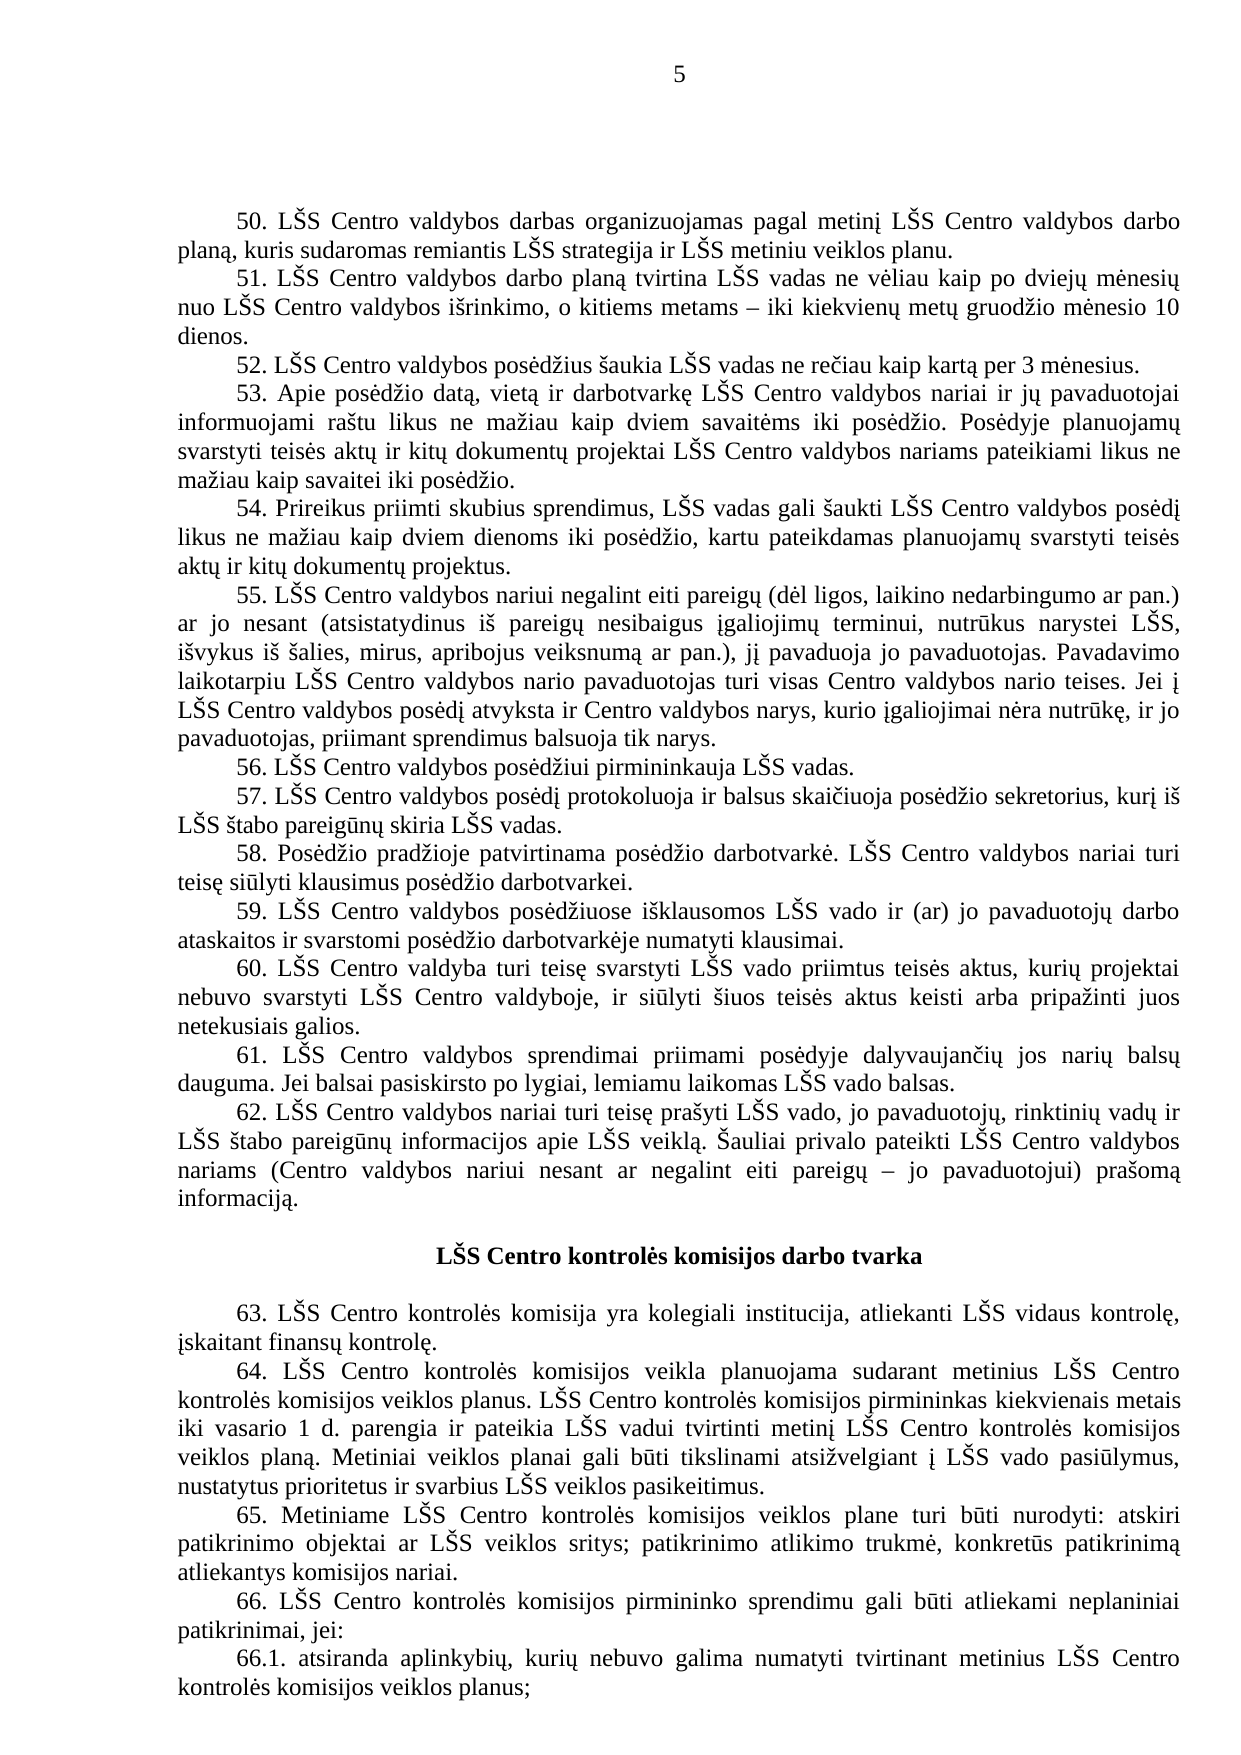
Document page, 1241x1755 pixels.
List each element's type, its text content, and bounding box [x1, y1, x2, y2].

text 56. LŠS Centro valdybos posėdžiui pirmininkauja LŠS vadas. [177, 752, 1181, 781]
text 60. LŠS Centro valdyba turi teisę svarstyti LŠS vado priimtus teisės aktus, kurių projektai nebuvo svarstyti LŠS Centro valdyboje, ir siūlyti šiuos teisės aktus keisti arba pripažinti juos netekusiais galios. [177, 953, 1181, 1040]
text 62. LŠS Centro valdybos nariai turi teisę prašyti LŠS vado, jo pavaduotojų, rinktinių vadų ir LŠS štabo pareigūnų informacijos apie LŠS veiklą. Šauliai privalo pateikti LŠS Centro valdybos nariams (Centro valdybos nariui nesant ar negalint eiti pareigų – jo pavaduotojui) prašomą informaciją. [177, 1097, 1181, 1212]
text 63. LŠS Centro kontrolės komisija yra kolegiali institucija, atliekanti LŠS vidaus kontrolę, įskaitant finansų kontrolę. [177, 1298, 1181, 1356]
text 50. LŠS Centro valdybos darbas organizuojamas pagal metinį LŠS Centro valdybos darbo planą, kuris sudaromas remiantis LŠS strategija ir LŠS metiniu veiklos planu. [177, 206, 1181, 263]
text LŠS Centro kontrolės komisijos darbo tvarka [177, 1241, 1181, 1270]
text 61. LŠS Centro valdybos sprendimai priimami posėdyje dalyvaujančių jos narių balsų dauguma. Jei balsai pasiskirsto po lygiai, lemiamu laikomas LŠS vado balsas. [177, 1040, 1181, 1097]
text 65. Metiniame LŠS Centro kontrolės komisijos veiklos plane turi būti nurodyti: atskiri patikrinimo objektai ar LŠS veiklos sritys; patikrinimo atlikimo trukmė, konkretūs patikrinimą atliekantys komisijos nariai. [177, 1500, 1181, 1586]
text 54. Prireikus priimti skubius sprendimus, LŠS vadas gali šaukti LŠS Centro valdybos posėdį likus ne mažiau kaip dviem dienoms iki posėdžio, kartu pateikdamas planuojamų svarstyti teisės aktų ir kitų dokumentų projektus. [177, 493, 1181, 580]
text 55. LŠS Centro valdybos nariui negalint eiti pareigų (dėl ligos, laikino nedarbingumo ar pan.) ar jo nesant (atsistatydinus iš pareigų nesibaigus įgaliojimų terminui, nutrūkus narystei LŠS, išvykus iš šalies, mirus, apribojus veiksnumą ar pan.), jį pavaduoja jo pavaduotojas. Pavadavimo laikotarpiu LŠS Centro valdybos nario pavaduotojas turi visas Centro valdybos nario teises. Jei į LŠS Centro valdybos posėdį atvyksta ir Centro valdybos narys, kurio įgaliojimai nėra nutrūkę, ir jo pavaduotojas, priimant sprendimus balsuoja tik narys. [177, 580, 1181, 752]
text 64. LŠS Centro kontrolės komisijos veikla planuojama sudarant metinius LŠS Centro kontrolės komisijos veiklos planus. LŠS Centro kontrolės komisijos pirmininkas kiekvienais metais iki vasario 1 d. parengia ir pateikia LŠS vadui tvirtinti metinį LŠS Centro kontrolės komisijos veiklos planą. Metiniai veiklos planai gali būti tikslinami atsižvelgiant į LŠS vado pasiūlymus, nustatytus prioritetus ir svarbius LŠS veiklos pasikeitimus. [177, 1356, 1181, 1500]
text 66. LŠS Centro kontrolės komisijos pirmininko sprendimu gali būti atliekami neplaniniai patikrinimai, jei: [177, 1586, 1181, 1643]
text 57. LŠS Centro valdybos posėdį protokoluoja ir balsus skaičiuoja posėdžio sekretorius, kurį iš LŠS štabo pareigūnų skiria LŠS vadas. [177, 781, 1181, 838]
text 51. LŠS Centro valdybos darbo planą tvirtina LŠS vadas ne vėliau kaip po dviejų mėnesių nuo LŠS Centro valdybos išrinkimo, o kitiems metams – iki kiekvienų metų gruodžio mėnesio 10 dienos. [177, 263, 1181, 350]
text 59. LŠS Centro valdybos posėdžiuose išklausomos LŠS vado ir (ar) jo pavaduotojų darbo ataskaitos ir svarstomi posėdžio darbotvarkėje numatyti klausimai. [177, 896, 1181, 953]
text 66.1. atsiranda aplinkybių, kurių nebuvo galima numatyti tvirtinant metinius LŠS Centro kontrolės komisijos veiklos planus; [177, 1643, 1181, 1701]
text 58. Posėdžio pradžioje patvirtinama posėdžio darbotvarkė. LŠS Centro valdybos nariai turi teisę siūlyti klausimus posėdžio darbotvarkei. [177, 838, 1181, 896]
text 53. Apie posėdžio datą, vietą ir darbotvarkę LŠS Centro valdybos nariai ir jų pavaduotojai informuojami raštu likus ne mažiau kaip dviem savaitėms iki posėdžio. Posėdyje planuojamų svarstyti teisės aktų ir kitų dokumentų projektai LŠS Centro valdybos nariams pateikiami likus ne mažiau kaip savaitei iki posėdžio. [177, 378, 1181, 493]
text 52. LŠS Centro valdybos posėdžius šaukia LŠS vadas ne rečiau kaip kartą per 3 mėnesius. [177, 350, 1181, 378]
